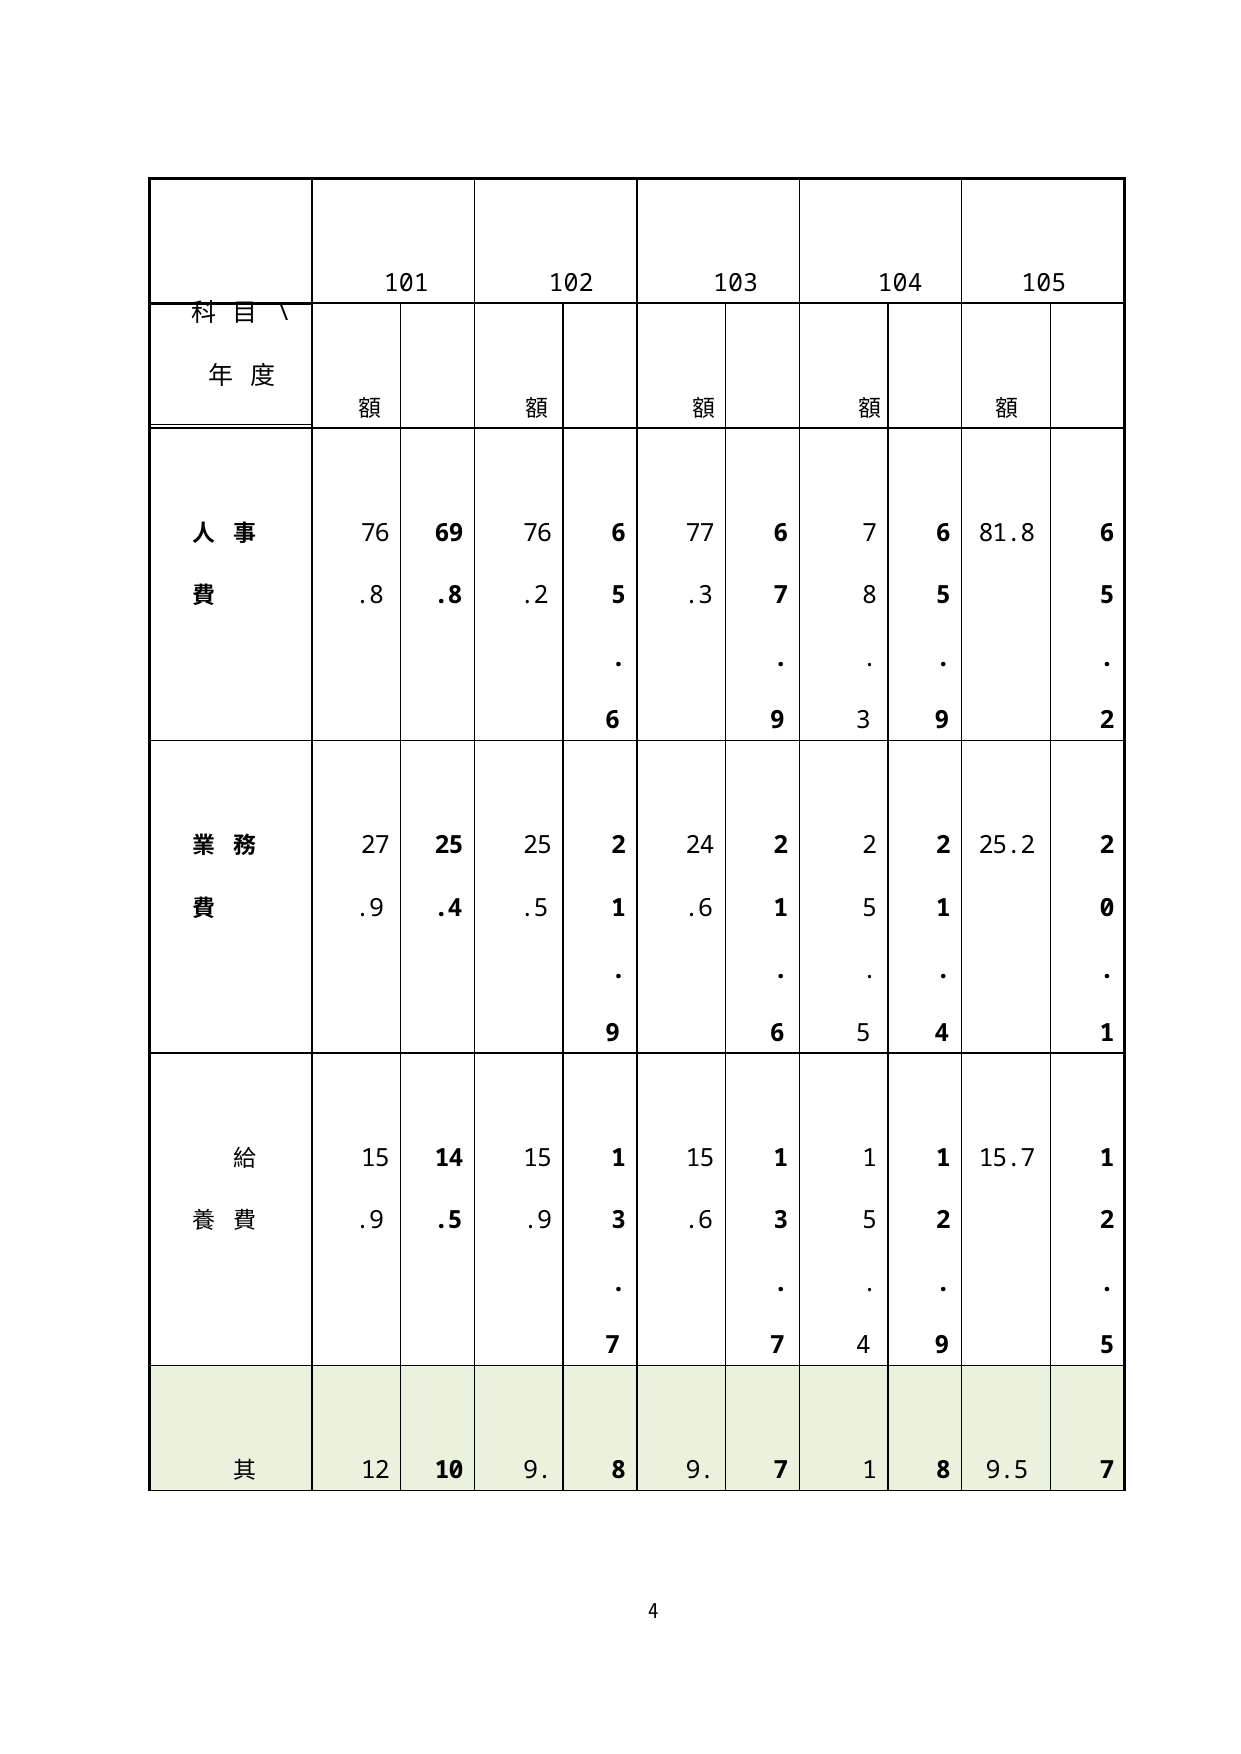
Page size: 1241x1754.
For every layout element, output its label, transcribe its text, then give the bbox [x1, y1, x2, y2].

table_cell [726, 304, 799, 427]
table_cell 13.7 [726, 1054, 799, 1365]
table_cell [564, 304, 636, 427]
table_cell 65.2 [1051, 429, 1123, 740]
table_cell ％ [1051, 304, 1123, 427]
table_cell 12.9 [889, 1054, 961, 1365]
table_cell 81.8 [962, 429, 1050, 740]
table_cell 27.9 [313, 741, 400, 1052]
table_cell 其他業務費 [151, 1366, 311, 1490]
table_cell 25.5 [475, 741, 562, 1052]
table_cell 12.5 [1051, 1054, 1123, 1365]
table_cell 7 [726, 1366, 799, 1490]
table_cell 21.9 [564, 741, 636, 1052]
table_cell 21.4 [889, 741, 961, 1052]
table_header 103 [638, 180, 799, 302]
table_cell 9.5 [962, 1366, 1050, 1490]
table_cell 15.4 [800, 1054, 887, 1365]
table_cell 15.9 [475, 1054, 562, 1365]
table_cell 78.3 [800, 429, 887, 740]
table_cell 金額 [962, 304, 1050, 427]
table_cell 8 [564, 1366, 636, 1490]
table_cell 65.9 [889, 429, 961, 740]
table_cell ％ [889, 304, 961, 427]
table_header 101 [313, 180, 474, 302]
table_cell 76.2 [475, 429, 562, 740]
table_cell 額 [313, 304, 400, 427]
table_cell 65.6 [564, 429, 636, 740]
table_cell 額 [800, 304, 887, 427]
table_header 105 [962, 180, 1123, 302]
table_cell 15.9 [313, 1054, 400, 1365]
table_cell 1 [800, 1366, 887, 1490]
table_cell 76.8 [313, 429, 400, 740]
table_cell [401, 304, 474, 427]
table_cell 8 [889, 1366, 961, 1490]
table_cell 9. [638, 1366, 725, 1490]
table_cell 24.6 [638, 741, 725, 1052]
table_cell 15.6 [638, 1054, 725, 1365]
table_cell 額 [475, 304, 562, 427]
table_cell 10 [401, 1366, 474, 1490]
table_cell 9. [475, 1366, 562, 1490]
table_cell 12 [313, 1366, 400, 1490]
table_cell 7 [1051, 1366, 1123, 1490]
table_cell 69.8 [401, 429, 474, 740]
table_cell 15.7 [962, 1054, 1050, 1365]
table_cell 人事費 [151, 429, 311, 740]
table_cell 21.6 [726, 741, 799, 1052]
table_cell 13.7 [564, 1054, 636, 1365]
table_header [151, 180, 311, 302]
table_cell 77.3 [638, 429, 725, 740]
table_header 102 [475, 180, 636, 302]
table_header 104 [800, 180, 961, 302]
table_cell 25.2 [962, 741, 1050, 1052]
table_cell 25.5 [800, 741, 887, 1052]
table_cell 14.5 [401, 1054, 474, 1365]
table_header 科目\年度 [151, 305, 311, 424]
table_cell 67.9 [726, 429, 799, 740]
table_cell 額 [638, 304, 725, 427]
table_cell 20.1 [1051, 741, 1123, 1052]
table_cell 給養費 [151, 1054, 311, 1365]
table_cell 業務費 [151, 741, 311, 1052]
table_cell 25.4 [401, 741, 474, 1052]
